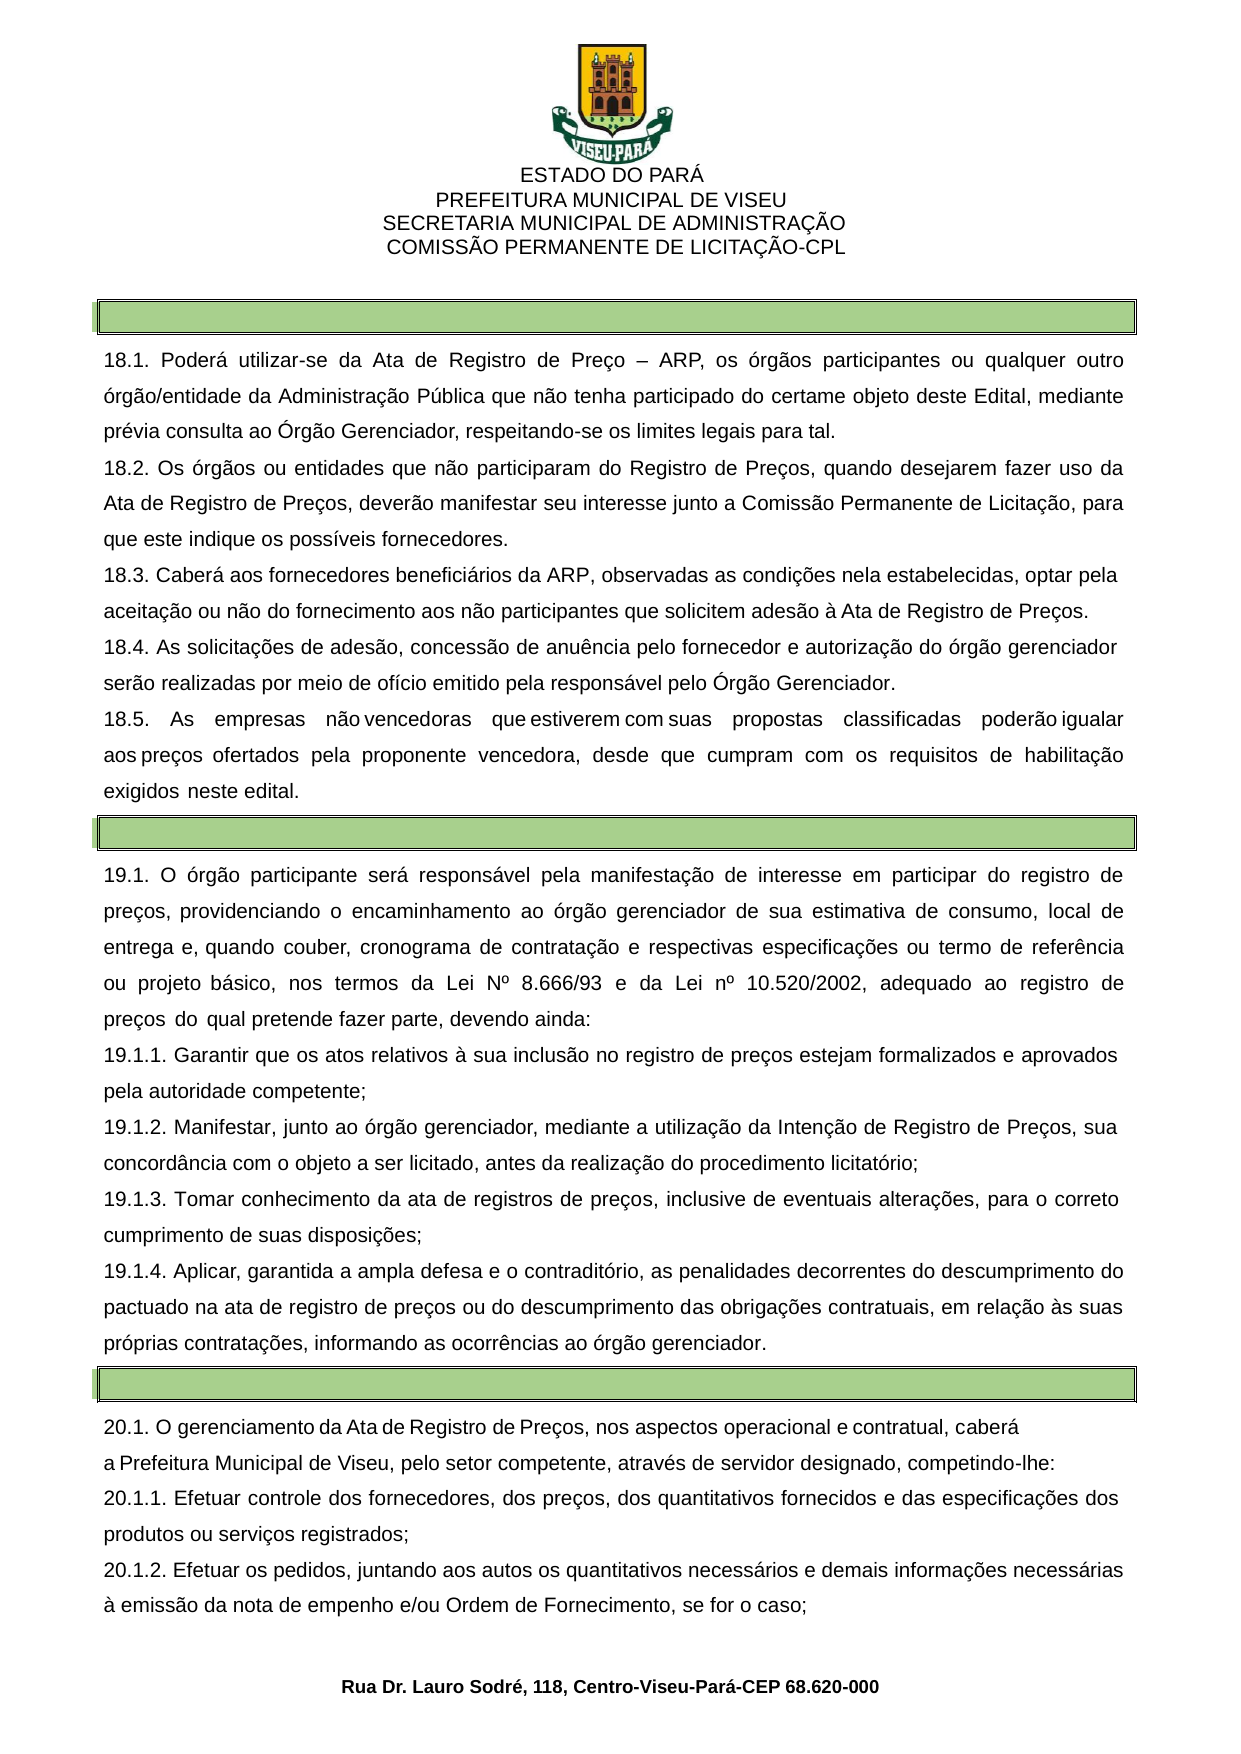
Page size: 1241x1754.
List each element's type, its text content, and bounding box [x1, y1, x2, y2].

text 18.5. As empresas nãovencedoras queestiveremcomsuas propostas classificadas poderãoigualar aospreços ofertados pela proponente vencedora, desde que cumpram com os requisitos de habilitação exigidos neste edital. [103, 707, 1124, 803]
text 20.1.1. Efetuar controle dos fornecedores, dos preços, dos quantitativos fornecidos e das especificações dos produtos ou serviços registrados; [103, 1486, 1127, 1546]
text SECRETARIA MUNICIPAL DE ADMINISTRAÇÃO COMISSÃO PERMANENTE DE LICITAÇÃO-CPL [374, 211, 846, 259]
text 18.3. Caberá aos fornecedores beneficiários da ARP, observadas as condições nela estabelecidas, optar pela aceitação ou não do fornecimento aos não participantes que solicitem adesão à Ata de Registro de Preços. 18.4. As solicitações de adesão, concessão de anuência pelo fornecedor e autorização do órgão gerenciador serão realizadas por meio de ofício emitido pela responsável pelo Órgão Gerenciador. [103, 563, 1127, 695]
text 20.1. O gerenciamentodaAtadeRegistro dePreços, nos aspectos operacional econtratual, caberá aPrefeitura Municipal de Viseu, pelo setor competente, através de servidor designado, competindo-lhe: [103, 1415, 1128, 1474]
text 19.1.1. Garantir que os atos relativos à sua inclusão no registro de preços estejam formalizados e aprovados pela autoridade competente; [103, 1043, 1127, 1103]
text ESTADO DO PARÁ PREFEITURA MUNICIPAL DE VISEU [435, 164, 795, 211]
text 18.1. Poderá utilizar-se da Ata de Registro de Preço – ARP, os órgãos participantes ou qualquer outro órgão/entidade da Administração Pública que não tenha participado do certame objeto deste Edital, mediante prévia consulta ao Órgão Gerenciador, respeitando-se os limites legais para tal. [103, 347, 1124, 443]
text 20.1.2. Efetuar os pedidos, juntando aos autos os quantitativos necessários e demais informações necessárias à emissão da nota de empenho e/ou Ordem de Fornecimento, se for o caso; [103, 1558, 1127, 1617]
text Rua Dr. Lauro Sodré, 118, Centro-Viseu-Pará-CEP 68.620-000 [341, 1676, 1154, 1697]
text 18.2. Os órgãos ou entidades que não participaram do Registro de Preços, quando desejarem fazer uso da Ata de Registro de Preços, deverão manifestar seu interesse junto a Comissão Permanente de Licitação, para que este indique os possíveis fornecedores. [103, 455, 1124, 551]
text 19.1.3. Tomar conhecimento da ata de registros de preços, inclusive de eventuais alterações, para o correto cumprimento de suas disposições; [103, 1187, 1127, 1247]
text 19.1. O órgão participante será responsável pela manifestação de interesse em participar do registro de preços, providenciando o encaminhamento ao órgão gerenciador de sua estimativa de consumo, local de entrega e, quando couber, cronograma de contratação e respectivas especificações ou termo de referência ou projeto básico, nos termos da Lei Nº 8.666/93 e da Lei nº 10.520/2002, adequado ao registro de preços do qual pretende fazer parte, devendo ainda: [103, 863, 1124, 1031]
picture [551, 44, 674, 165]
text 19.1.2. Manifestar, junto ao órgão gerenciador, mediante a utilização da Intenção de Registro de Preços, sua concordância com o objeto a ser licitado, antes da realização do procedimento licitatório; [103, 1115, 1127, 1175]
text 19.1.4. Aplicar, garantida a ampla defesa e o contraditório, as penalidades decorrentes do descumprimento do pactuado na ata de registro de preços ou do descumprimento das obrigações contratuais, em relação às suas próprias contratações, informando as ocorrências ao órgão gerenciador. [103, 1258, 1124, 1354]
